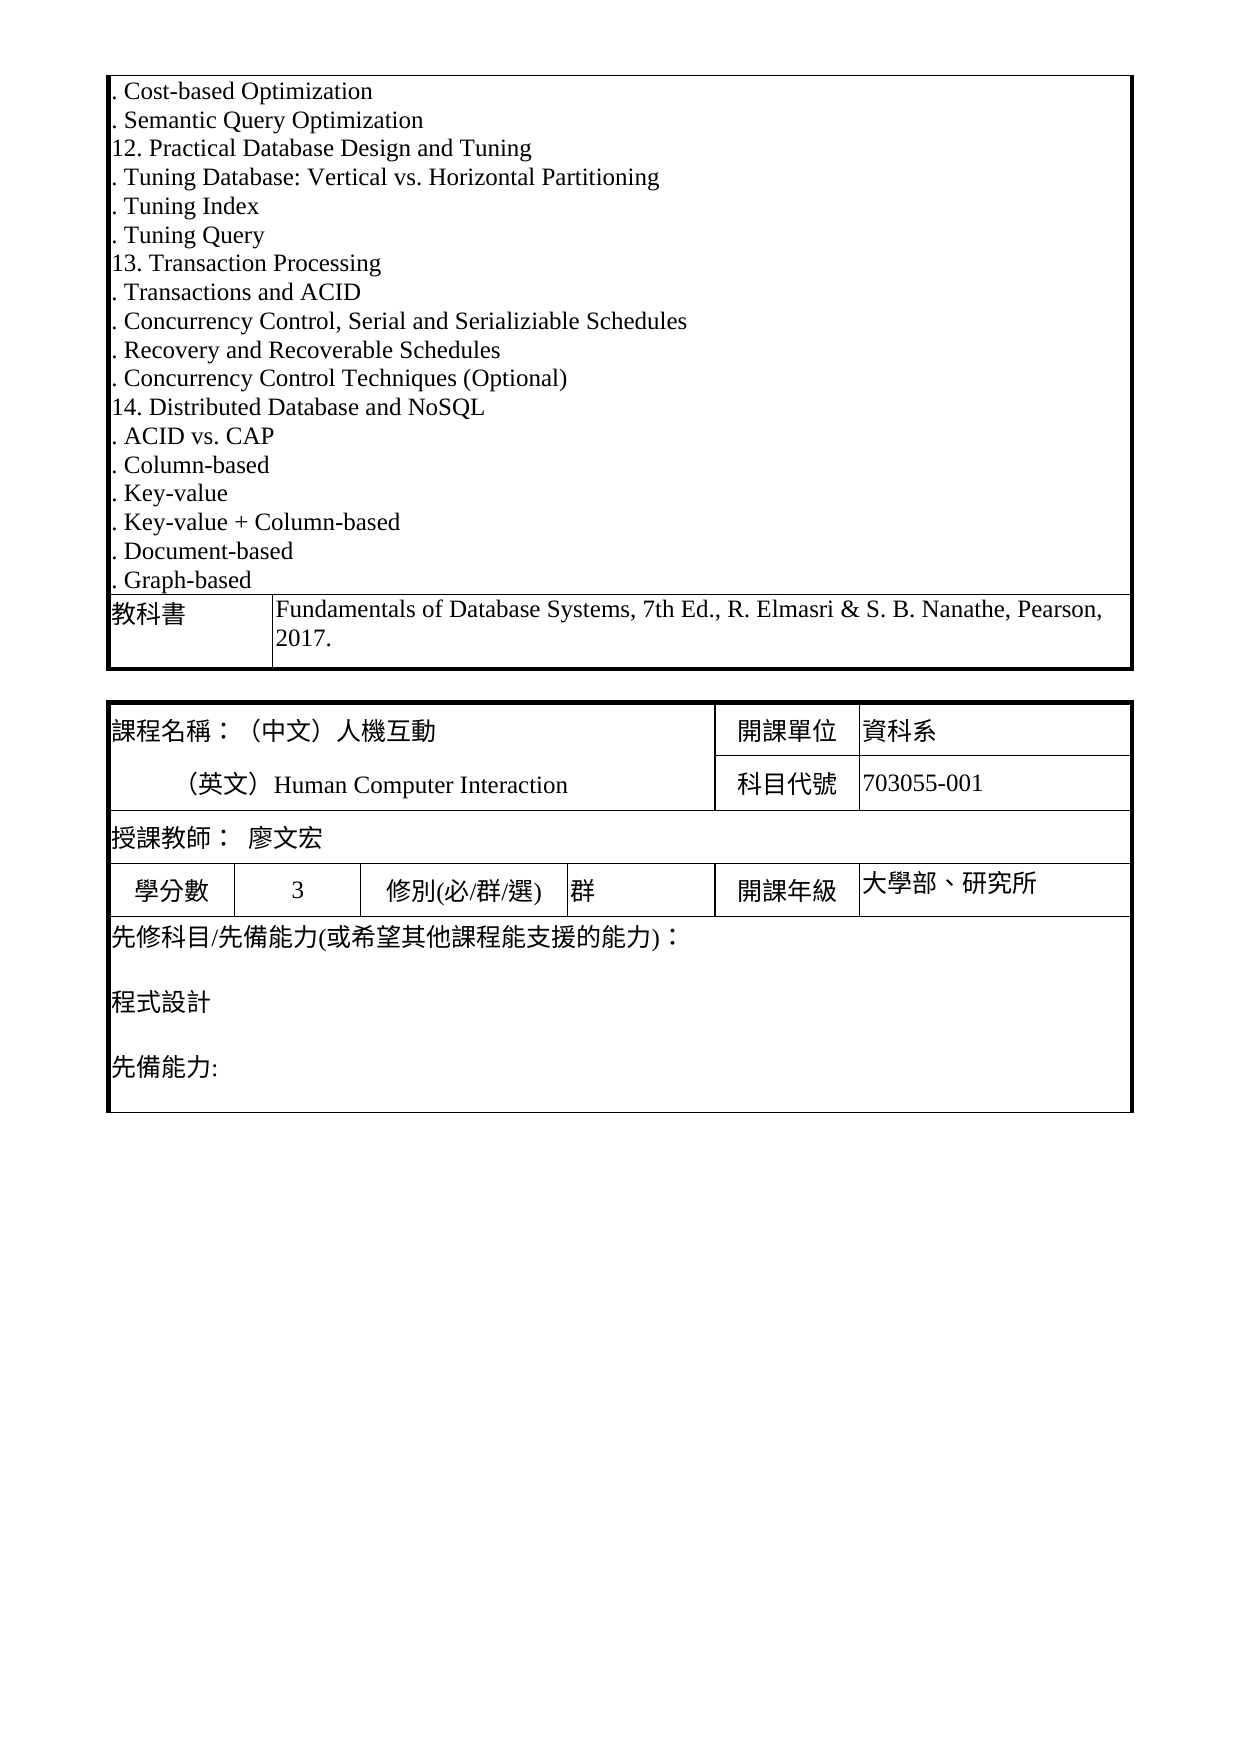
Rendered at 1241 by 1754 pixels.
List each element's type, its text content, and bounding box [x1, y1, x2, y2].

table_cell 703055-001 [860, 756, 1130, 809]
table_cell 授課教師： 廖文宏 [111, 811, 1130, 863]
table_cell 大學部、研究所 [860, 864, 1130, 916]
table_cell 3 [235, 864, 360, 916]
table_cell 先修科目/先備能力(或希望其他課程能支援的能力)： 程式設計 先備能力: [111, 917, 1130, 1112]
table_cell （英文）Human Computer Interaction [111, 755, 714, 809]
table_cell 科目代號 [716, 756, 859, 809]
table_header 課程名稱：（中文）人機互動 [111, 705, 714, 755]
table_header 開課單位 [716, 705, 859, 755]
table_cell 修別(必/群/選) [361, 864, 567, 916]
table_cell 學分數 [111, 864, 234, 916]
table_cell Fundamentals of Database Systems, 7th Ed., R. Elmasri & S. B. Nanathe, Pearson, 2017. [273, 595, 1130, 666]
table_cell 開課年級 [716, 864, 859, 916]
table_cell 教科書 [111, 595, 272, 666]
table_cell 群 [568, 864, 714, 916]
table_header 資科系 [860, 705, 1130, 755]
table_cell . Cost-based Optimization . Semantic Query Optimization 12. Practical Database Design and Tuning . Tuning Database: Vertical vs. Horizontal Partitioning . Tuning Index . Tuning Query 13. Transaction Processing . Transactions and ACID . Concurrency Control, Serial and Serializiable Schedules . Recovery and Recoverable Schedules . Concurrency Control Techniques (Optional) 14. Distributed Database and NoSQL . ACID vs. CAP . Column-based . Key-value . Key-value + Column-based . Document-based . Graph-based [111, 76, 1130, 593]
